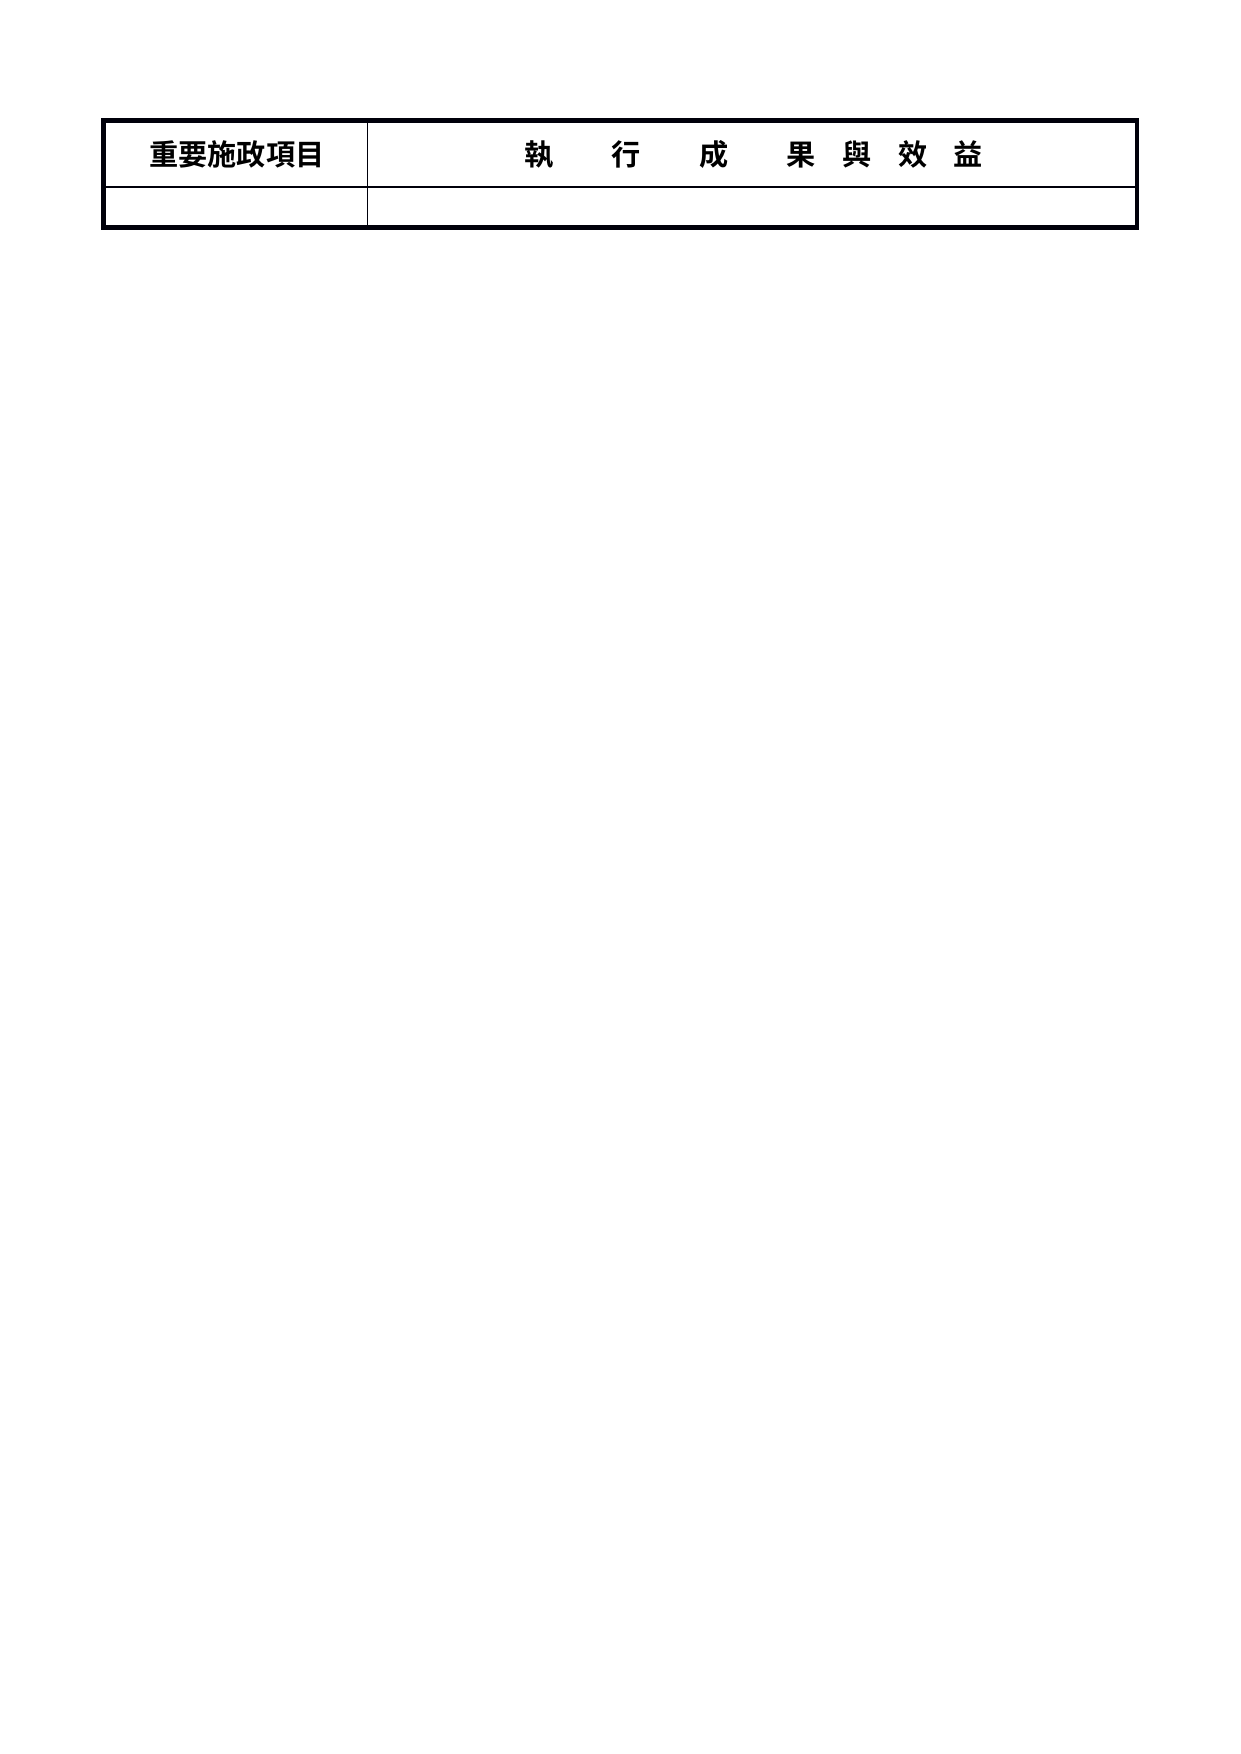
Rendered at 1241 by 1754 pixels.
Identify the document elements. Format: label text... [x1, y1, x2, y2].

table_header 執 行 成 果 與 效 益 [368, 123, 1135, 186]
table_header 重要施政項目 [106, 123, 367, 186]
